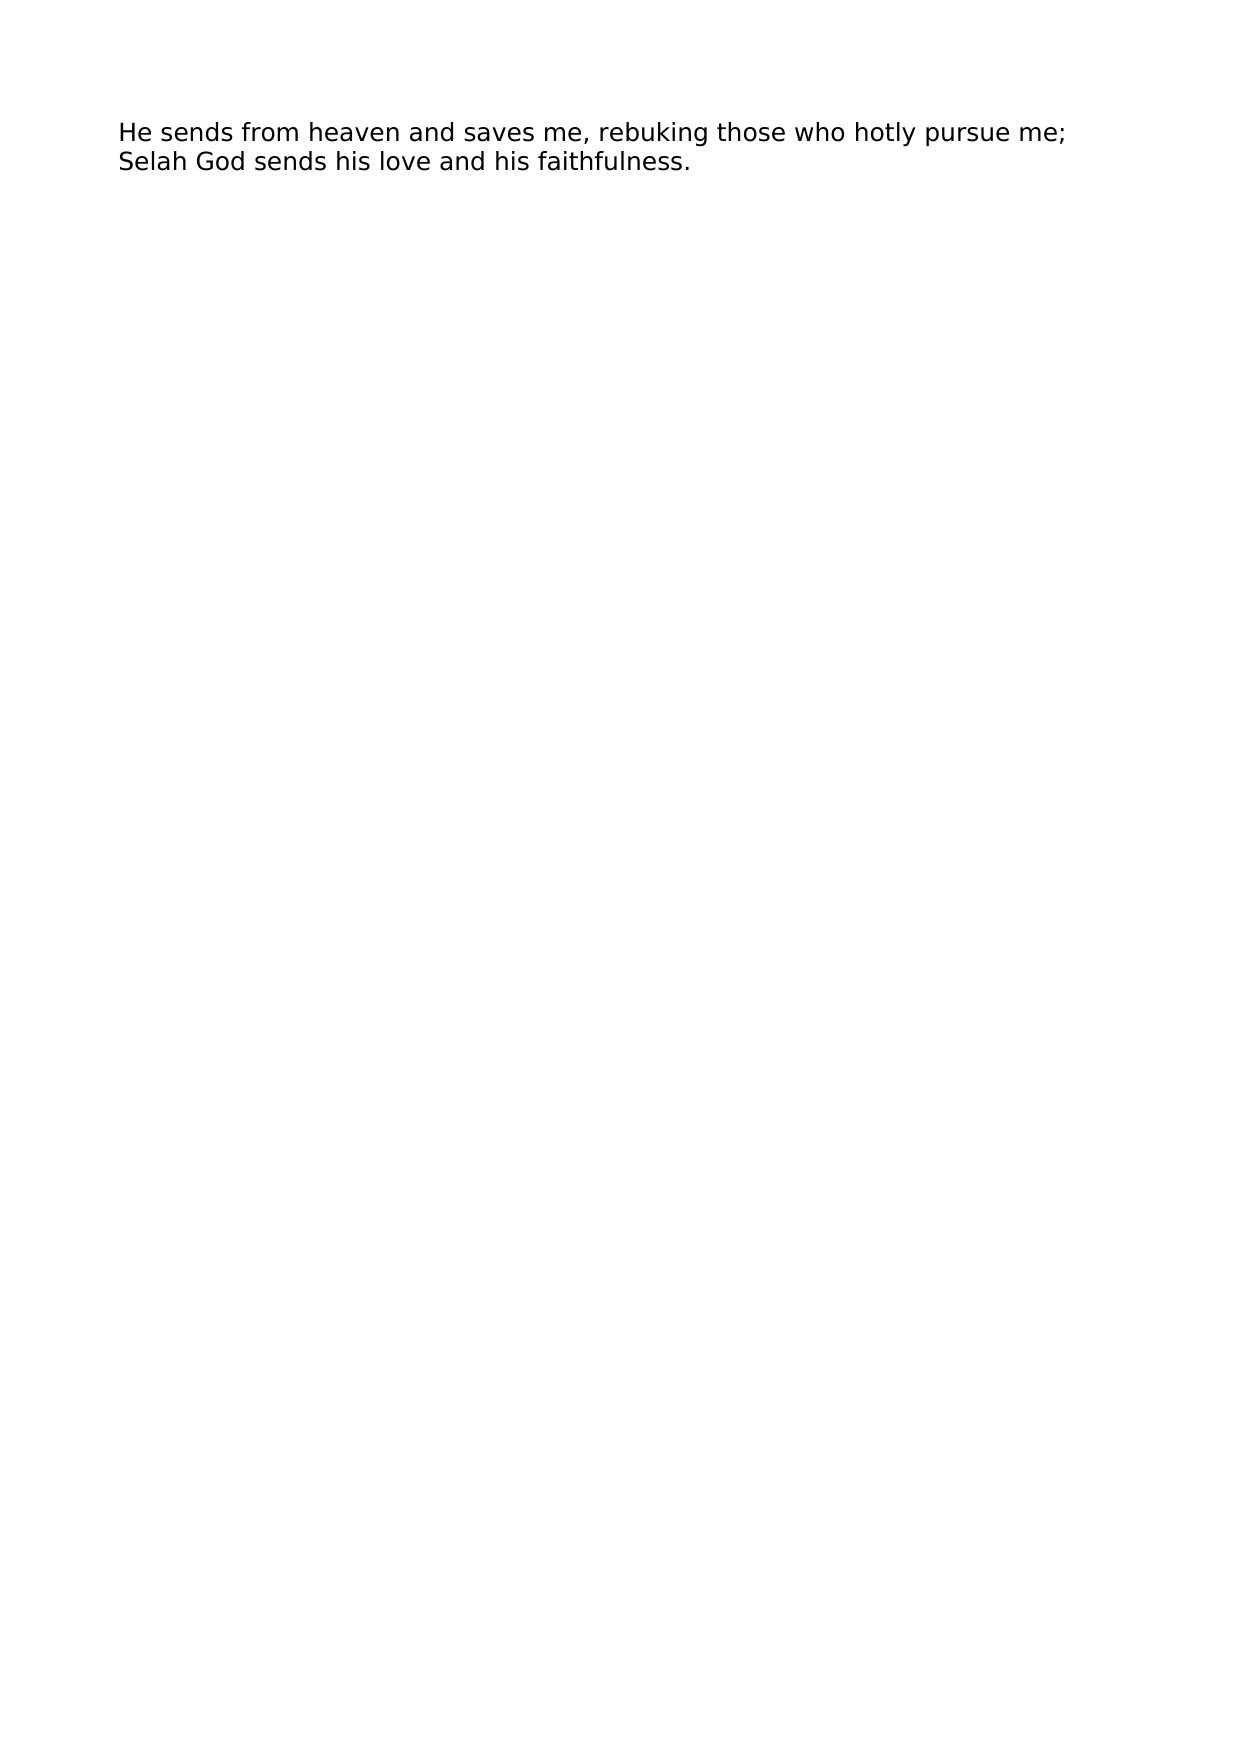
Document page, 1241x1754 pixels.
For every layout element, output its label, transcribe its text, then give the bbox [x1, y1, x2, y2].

text He sends from heaven and saves me, rebuking those who hotly pursue me; Selah God sends his love and his faithfulness. [118, 118, 1122, 176]
